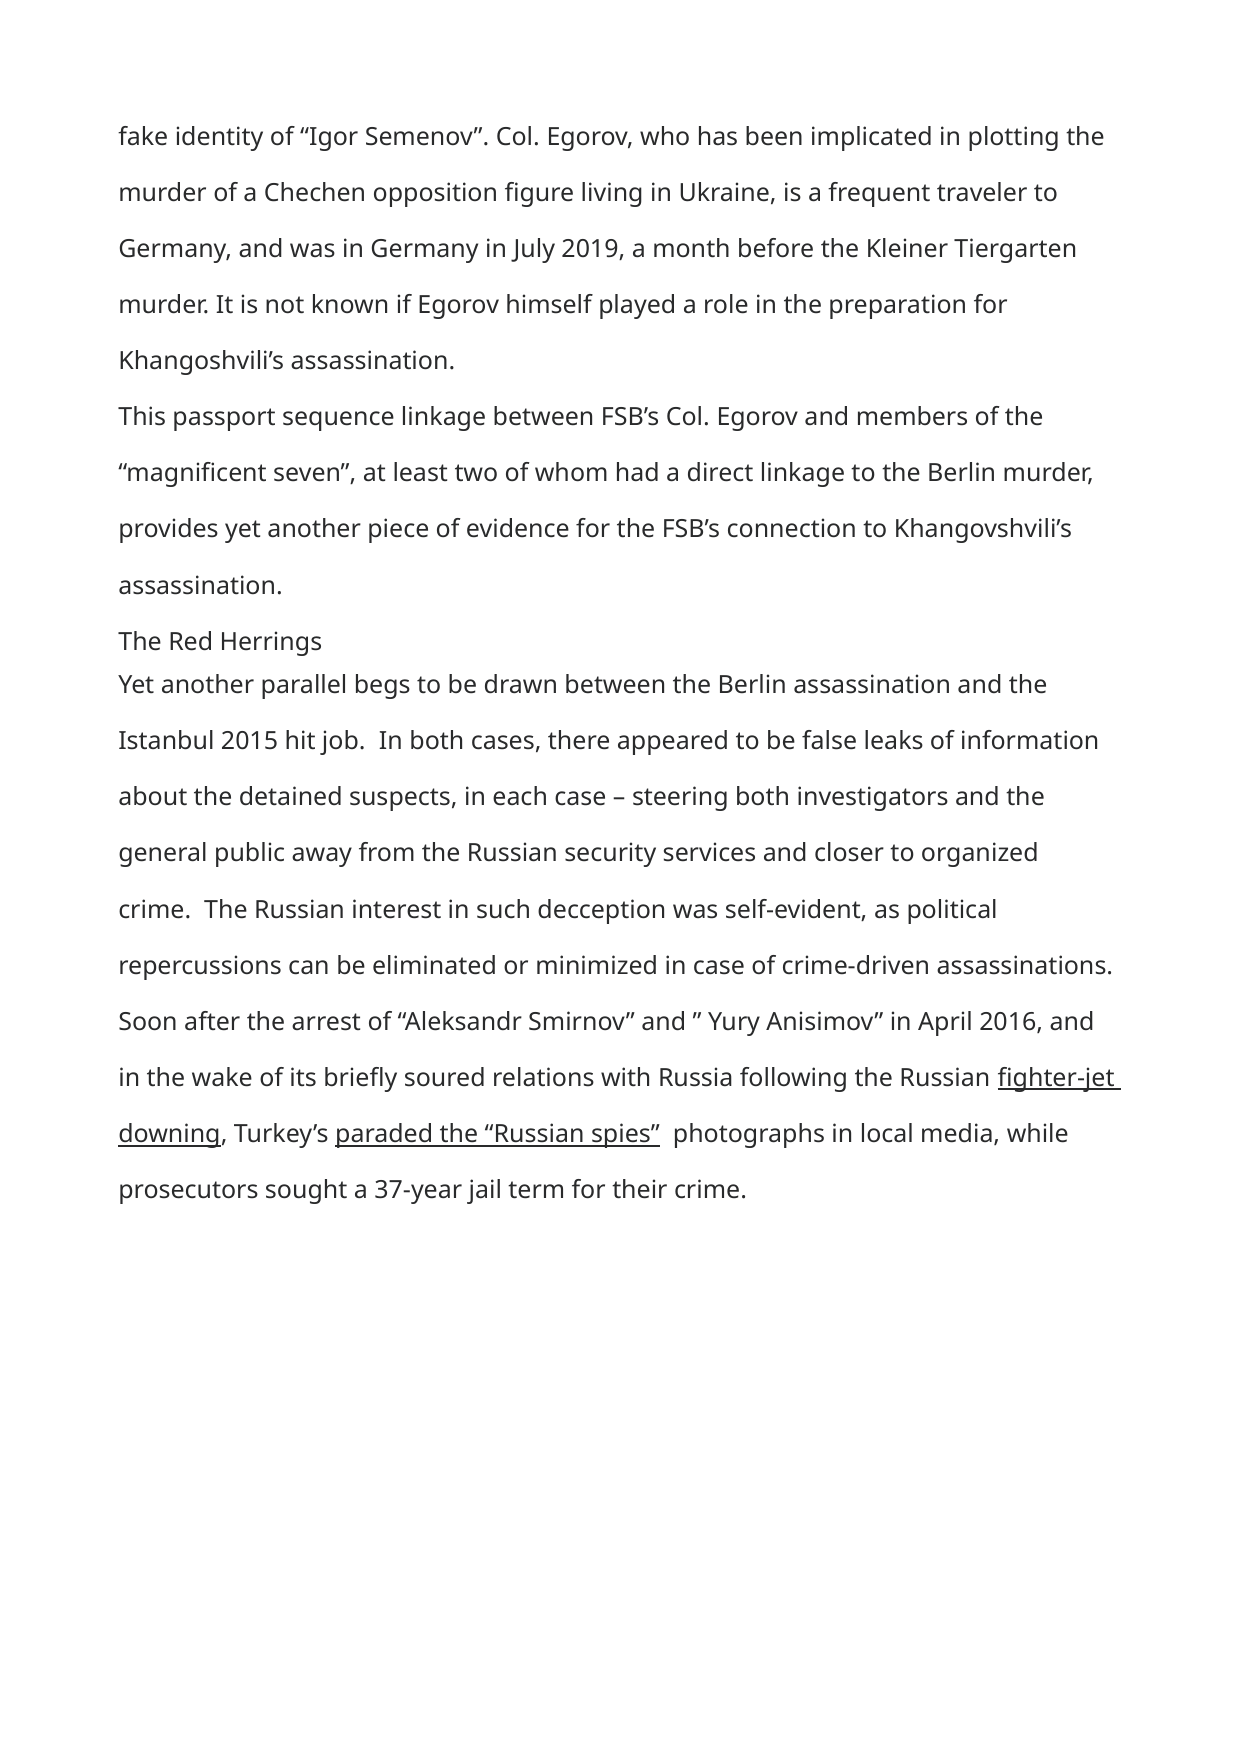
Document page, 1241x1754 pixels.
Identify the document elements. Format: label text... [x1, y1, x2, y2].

text Yet another parallel begs to be drawn between the Berlin assassination and the Istanbul 2015 hit job. In both cases, there appeared to be false leaks of information about the detained suspects, in each case – steering both investigators and the general public away from the Russian security services and closer to organized crime. The Russian interest in such decception was self-evident, as political repercussions can be eliminated or minimized in case of crime-driven assassinations. [118, 667, 1122, 981]
subtitle The Red Herrings [118, 623, 1122, 657]
text This passport sequence linkage between FSB’s Col. Egorov and members of the “magnificent seven”, at least two of whom had a direct linkage to the Berlin murder, provides yet another piece of evidence for the FSB’s connection to Khangovshvili’s assassination. [118, 399, 1122, 601]
text Soon after the arrest of “Aleksandr Smirnov” and ” Yury Anisimov” in April 2016, and in the wake of its briefly soured relations with Russia following the Russian fighter-jet downing, Turkey’s paraded the “Russian spies” photographs in local media, while prosecutors sought a 37-year jail term for their crime. [118, 1003, 1122, 1206]
text fake identity of “Igor Semenov”. Col. Egorov, who has been implicated in plotting the murder of a Chechen opposition figure living in Ukraine, is a frequent traveler to Germany, and was in Germany in July 2019, a month before the Kleiner Tiergarten murder. It is not known if Egorov himself played a role in the preparation for Khangoshvili’s assassination. [118, 118, 1122, 377]
